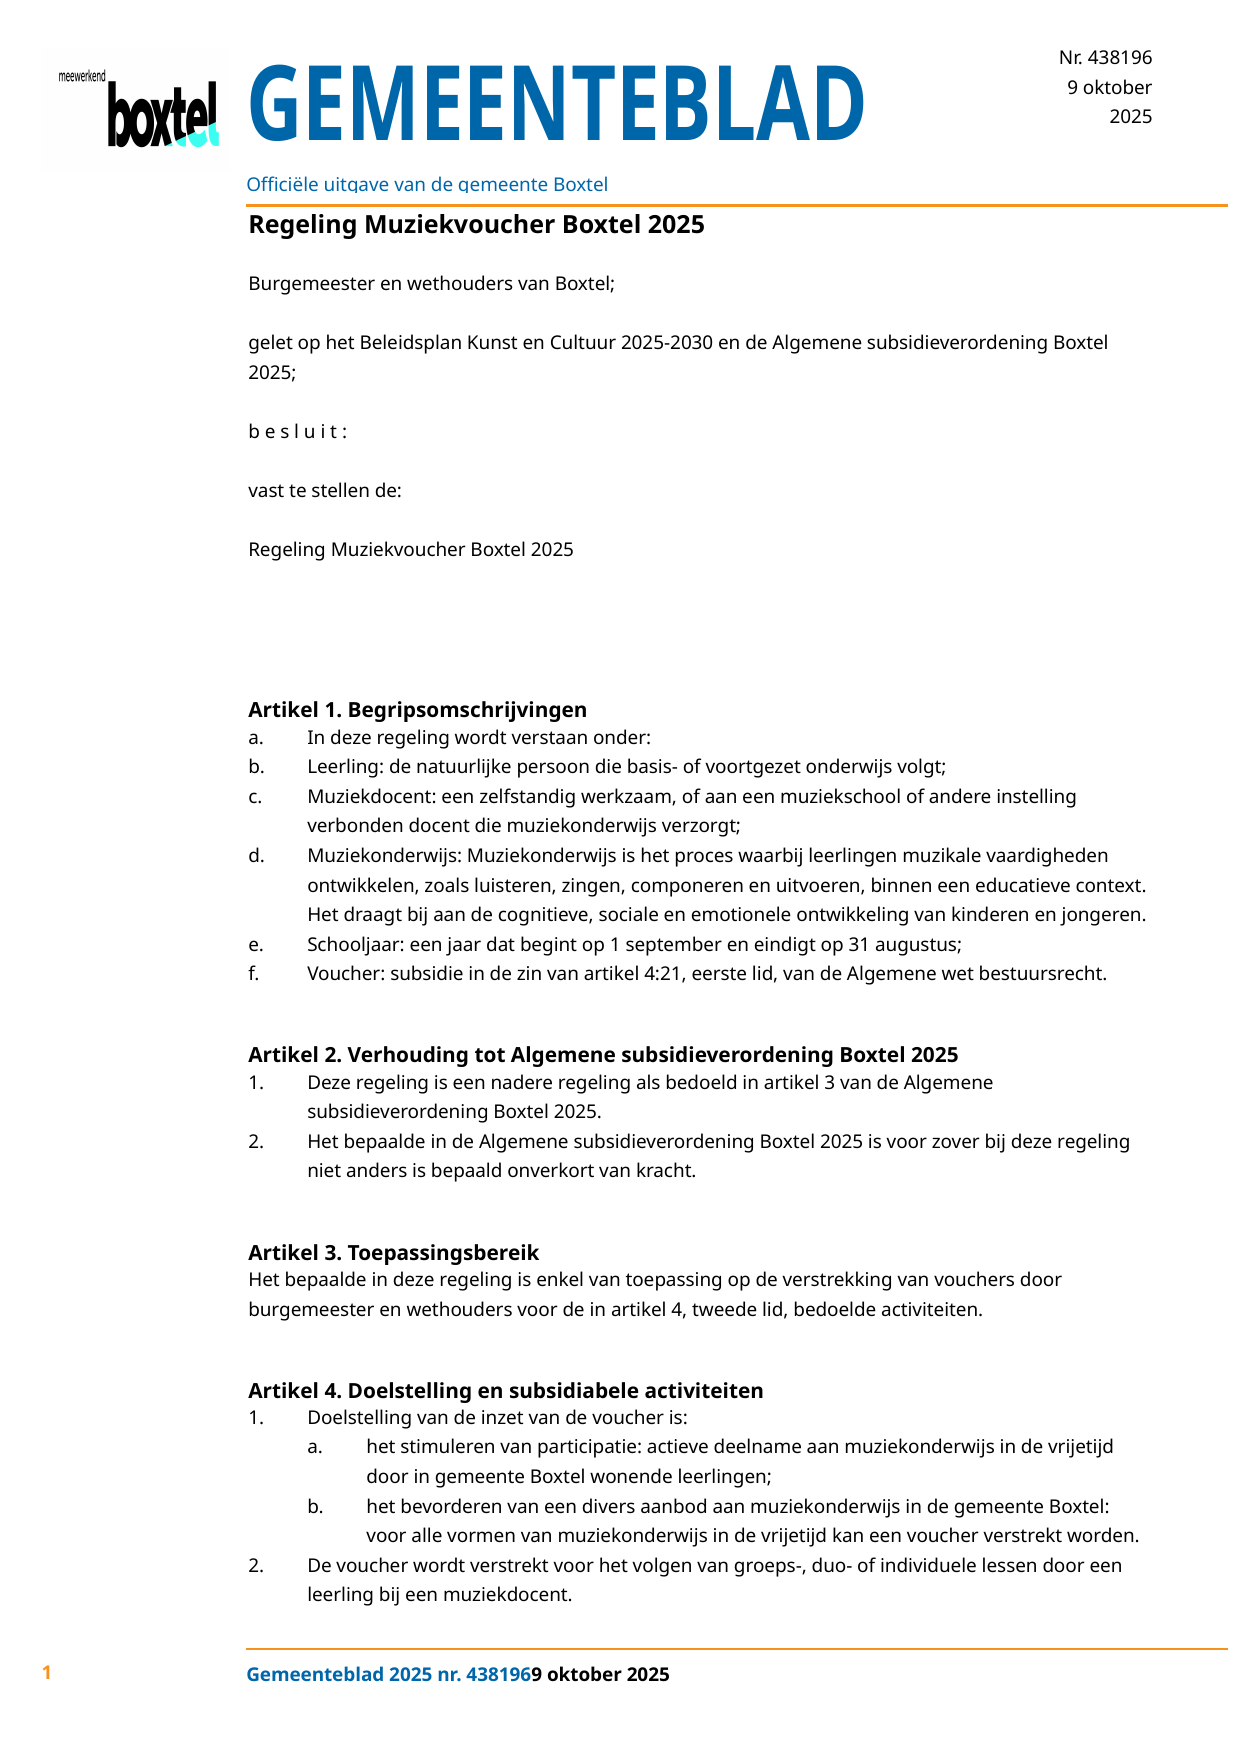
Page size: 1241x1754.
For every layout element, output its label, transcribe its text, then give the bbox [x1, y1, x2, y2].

text Regeling Muziekvoucher Boxtel 2025 [248, 537, 1152, 562]
text Artikel 2. Verhouding tot Algemene subsidieverordening Boxtel 2025 [248, 1041, 1152, 1069]
list Het bepaalde in de Algemene subsidieverordening Boxtel 2025 is voor zover bij deze regeling niet anders is bepaald onverkort van kracht. [248, 1128, 1152, 1183]
text gelet op het Beleidsplan Kunst en Cultuur 2025-2030 en de Algemene subsidieverordening Boxtel 2025; [248, 329, 1152, 385]
list Voucher: subsidie in de zin van artikel 4:21, eerste lid, van de Algemene wet bestuursrecht. [248, 961, 1152, 986]
text b e s l u i t : [248, 418, 1152, 444]
list Schooljaar: een jaar dat begint op 1 september en eindigt op 31 augustus; [248, 931, 1152, 957]
text Het bepaalde in deze regeling is enkel van toepassing op de verstrekking van vouchers door burgemeester en wethouders voor de in artikel 4, tweede lid, bedoelde activiteiten. [248, 1266, 1152, 1321]
list Deze regeling is een nadere regeling als bedoeld in artikel 3 van de Algemene subsidieverordening Boxtel 2025. [248, 1069, 1152, 1124]
list Doelstelling van de inzet van de voucher is: [248, 1404, 1152, 1430]
text Artikel 4. Doelstelling en subsidiabele activiteiten [248, 1376, 1152, 1404]
list Muziekonderwijs: Muziekonderwijs is het proces waarbij leerlingen muzikale vaardigheden ontwikkelen, zoals luisteren, zingen, componeren en uitvoeren, binnen een educatieve context. Het draagt bij aan de cognitieve, sociale en emotionele ontwikkeling van kinderen en jongeren. [248, 842, 1152, 927]
list het bevorderen van een divers aanbod aan muziekonderwijs in de gemeente Boxtel: voor alle vormen van muziekonderwijs in de vrijetijd kan een voucher verstrekt worden. [307, 1493, 1152, 1548]
list De voucher wordt verstrekt voor het volgen van groeps-, duo- of individuele lessen door een leerling bij een muziekdocent. [248, 1552, 1152, 1607]
text Regeling Muziekvoucher Boxtel 2025 [248, 207, 1152, 241]
list Muziekdocent: een zelfstandig werkzaam, of aan een muziekschool of andere instelling verbonden docent die muziekonderwijs verzorgt; [248, 783, 1152, 838]
text Artikel 1. Begripsomschrijvingen [248, 695, 1152, 724]
list het stimuleren van participatie: actieve deelname aan muziekonderwijs in de vrijetijd door in gemeente Boxtel wonende leerlingen; [307, 1434, 1152, 1489]
text Artikel 3. Toepassingsbereik [248, 1238, 1152, 1266]
list Leerling: de natuurlijke persoon die basis- of voortgezet onderwijs volgt; [248, 753, 1152, 779]
text vast te stellen de: [248, 477, 1152, 503]
text Burgemeester en wethouders van Boxtel; [248, 270, 1152, 296]
list In deze regeling wordt verstaan onder: [248, 724, 1152, 749]
picture [41, 47, 231, 172]
